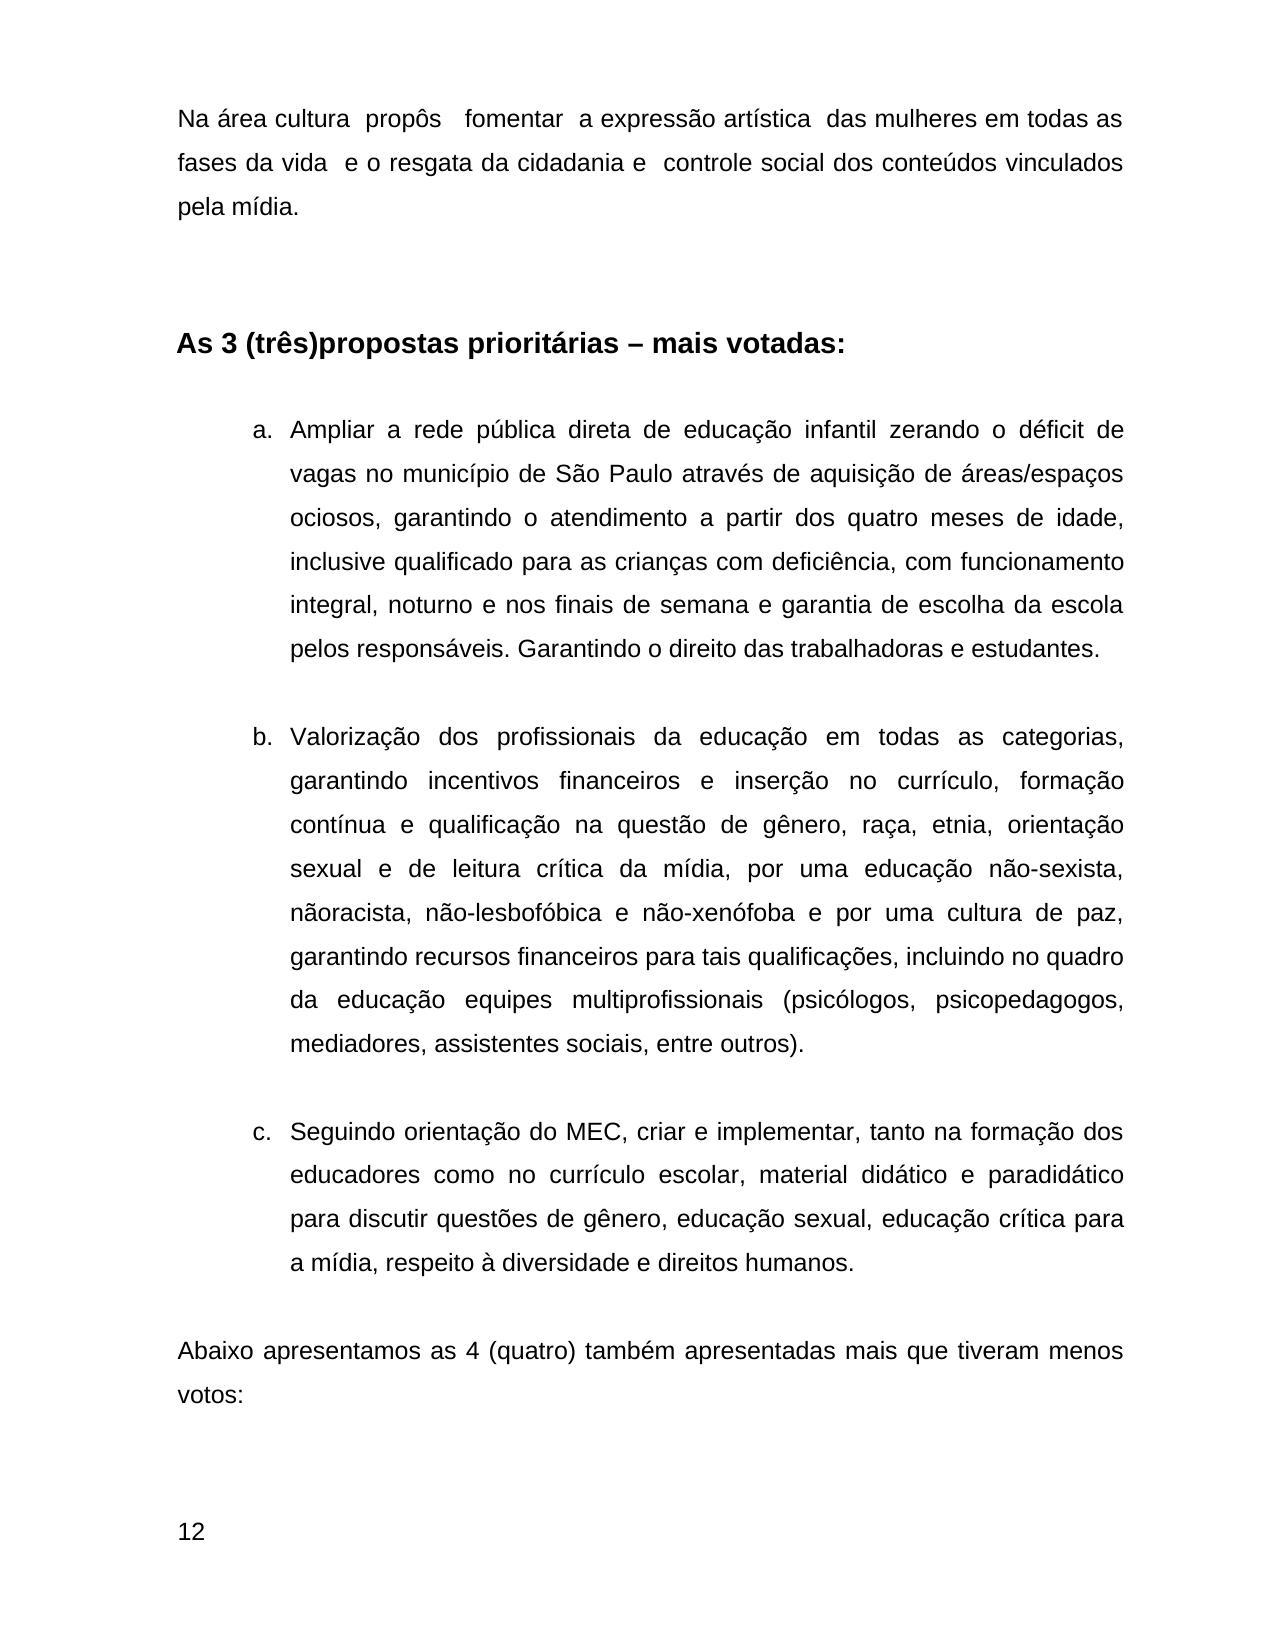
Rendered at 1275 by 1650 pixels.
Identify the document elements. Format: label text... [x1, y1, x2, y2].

text As 3 (três)propostas prioritárias – mais votadas: [176, 326, 1126, 359]
list Valorização dos profissionais da educação em todas as categorias, garantindo incentivos financeiros e inserção no currículo, formação contínua e qualificação na questão de gênero, raça, etnia, orientação sexual e de leitura crítica da mídia, por uma educação não-sexista, nãoracista, não-lesbofóbica e não-xenófoba e por uma cultura de paz, garantindo recursos financeiros para tais qualificações, incluindo no quadro da educação equipes multiprofissionais (psicólogos, psicopedagogos, mediadores, assistentes sociais, entre outros). [252, 722, 1126, 1058]
text Abaixo apresentamos as 4 (quatro) também apresentadas mais que tiveram menos votos: [177, 1336, 1126, 1408]
list Seguindo orientação do MEC, criar e implementar, tanto na formação dos educadores como no currículo escolar, material didático e paradidático para discutir questões de gênero, educação sexual, educação crítica para a mídia, respeito à diversidade e direitos humanos. [252, 1117, 1126, 1277]
list Ampliar a rede pública direta de educação infantil zerando o déficit de vagas no município de São Paulo através de aquisição de áreas/espaços ociosos, garantindo o atendimento a partir dos quatro meses de idade, inclusive qualificado para as crianças com deficiência, com funcionamento integral, noturno e nos finais de semana e garantia de escolha da escola pelos responsáveis. Garantindo o direito das trabalhadoras e estudantes. [252, 415, 1126, 663]
text Na área cultura propôs fomentar a expressão artística das mulheres em todas as fases da vida e o resgata da cidadania e controle social dos conteúdos vinculados pela mídia. [177, 104, 1126, 220]
